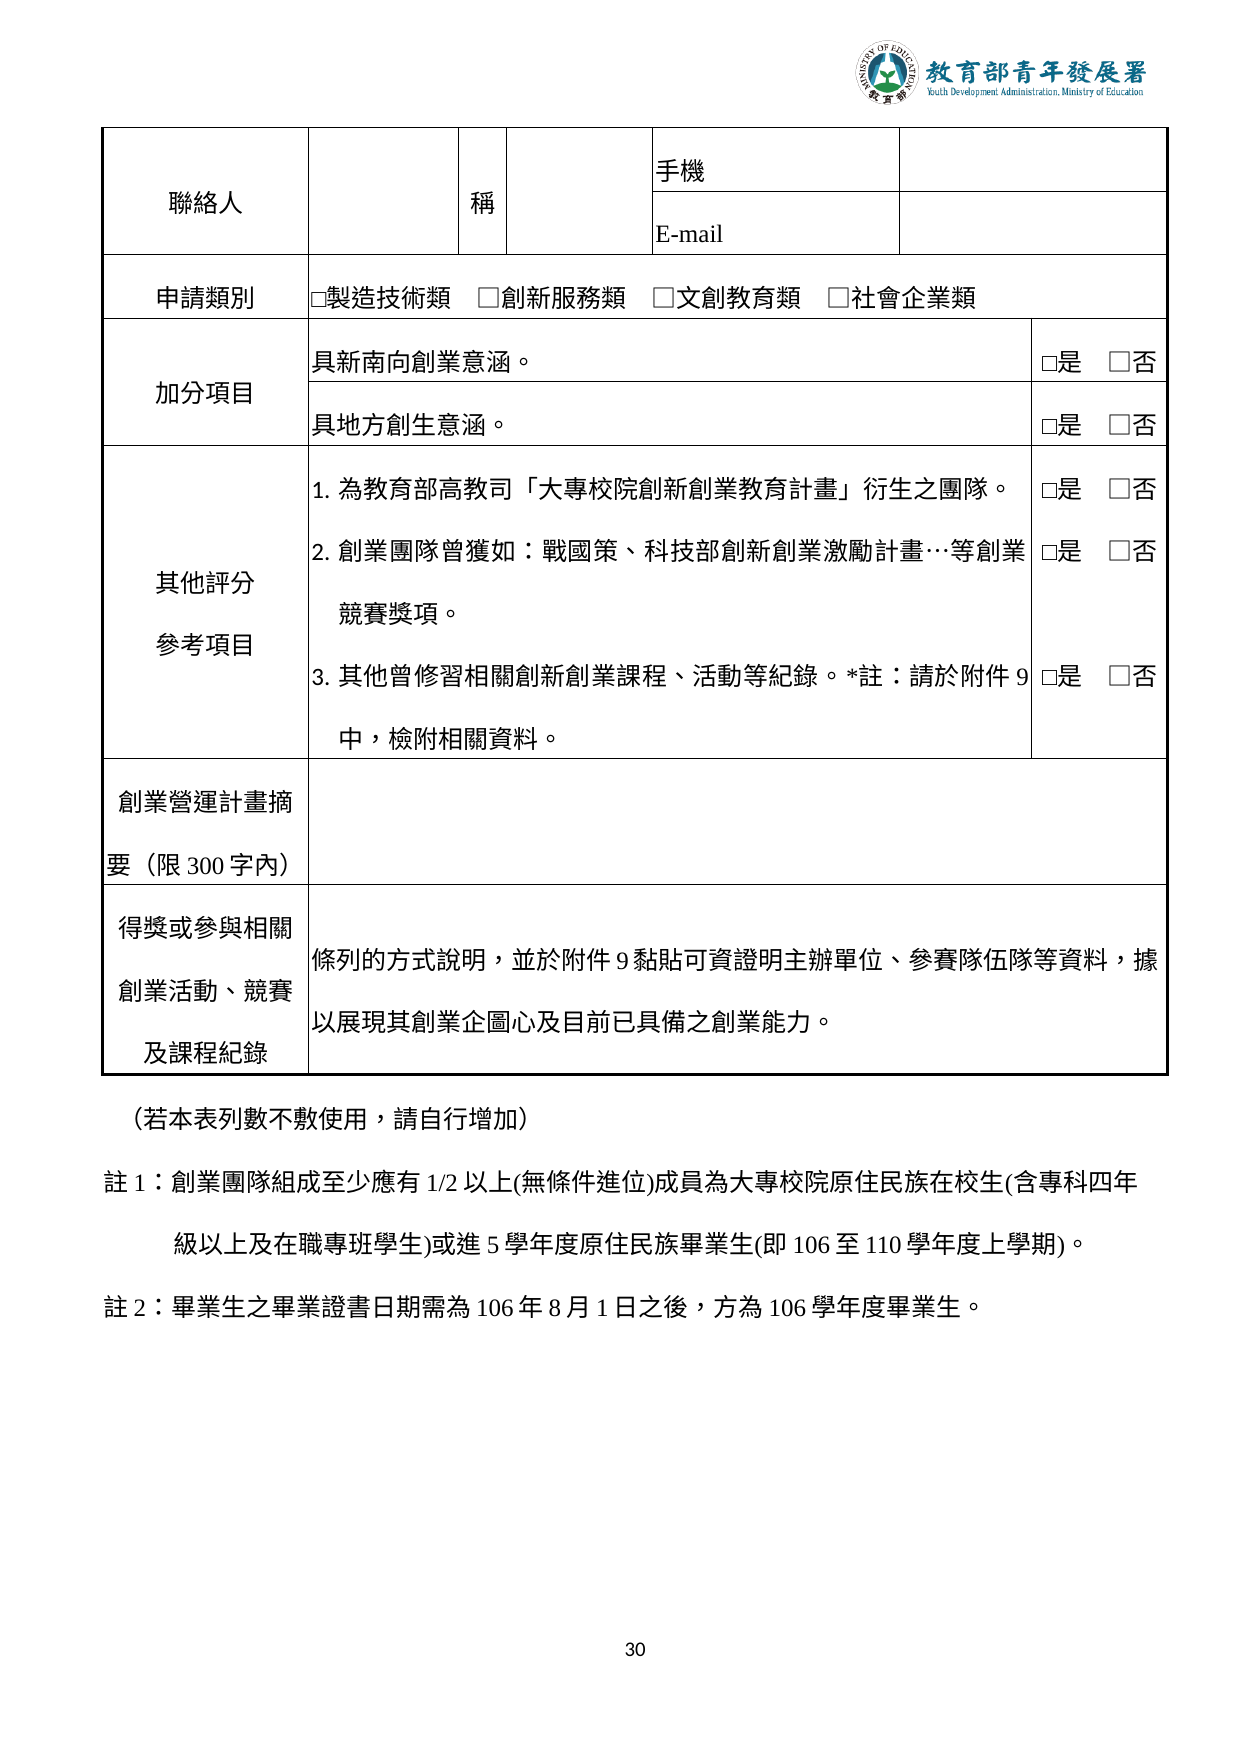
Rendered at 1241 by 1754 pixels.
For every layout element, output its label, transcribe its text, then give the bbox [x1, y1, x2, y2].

table_cell 條列的方式說明，並於附件9黏貼可資證明主辦單位、參賽隊伍隊等資料，據以展現其創業企圖心及目前已具備之創業能力。 [309, 885, 1166, 1073]
table_cell [309, 759, 1166, 884]
table_cell 加分項目 [104, 319, 308, 445]
text （若本表列數不敷使用，請自行增加） [118, 1076, 1152, 1138]
text 註1：創業團隊組成至少應有1/2以上(無條件進位)成員為大專校院原住民族在校生(含專科四年級以上及在職專班學生)或進5學年度原住民族畢業生(即106至110學年度上學期)。 [103, 1138, 1152, 1263]
table_cell [900, 128, 1166, 191]
table_cell □製造技術類 □創新服務類 □文創教育類 □社會企業類 [309, 255, 1166, 318]
table_cell [507, 128, 652, 254]
table_cell 聯絡人 [104, 128, 308, 254]
table_cell 稱 [459, 128, 506, 254]
table_cell 創業營運計畫摘要（限300字內） [104, 759, 308, 884]
table_cell □是 □否 □是 □否 □是 □否 [1032, 446, 1166, 758]
table_cell 具新南向創業意涵。 [309, 319, 1031, 381]
table_cell 為教育部高教司「大專校院創新創業教育計畫」衍生之團隊。 創業團隊曾獲如：戰國策、科技部創新創業激勵計畫…等創業競賽獎項。 其他曾修習相關創新創業課程、活動等紀錄。*註：請於附件9中，檢附相關資料。 [309, 446, 1031, 758]
table_cell □是 □否 [1032, 319, 1166, 381]
table_cell 手機 [653, 128, 899, 191]
table_cell 具地方創生意涵。 [309, 382, 1031, 445]
table_cell 得獎或參與相關創業活動、競賽及課程紀錄 [104, 885, 308, 1073]
table_cell □是 □否 [1032, 382, 1166, 445]
table_cell [900, 192, 1166, 254]
table_cell 申請類別 [104, 255, 308, 318]
table_cell E-mail [653, 192, 899, 254]
table_cell [309, 128, 458, 254]
text 註2：畢業生之畢業證書日期需為106年8月1日之後，方為106學年度畢業生。 [103, 1263, 1152, 1326]
table_cell 其他評分 參考項目 [104, 446, 308, 758]
